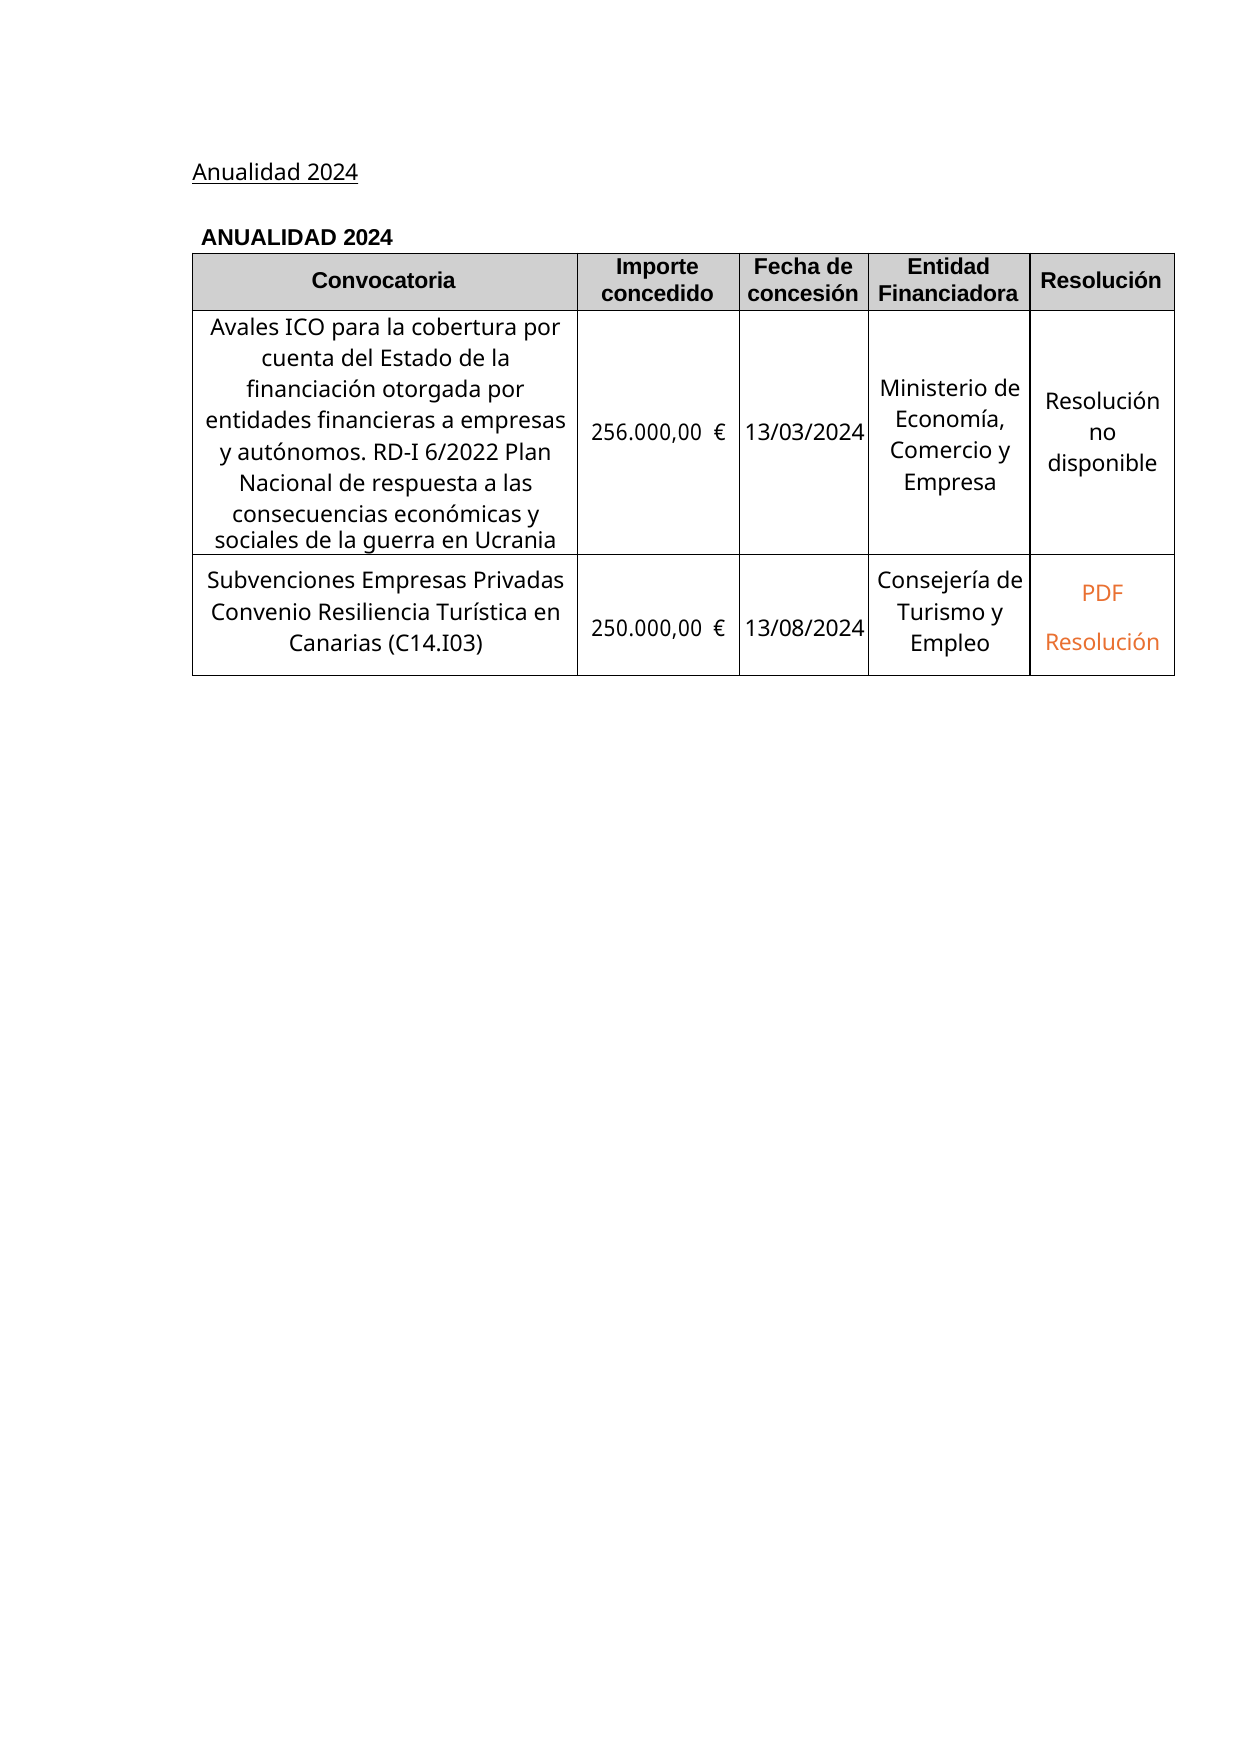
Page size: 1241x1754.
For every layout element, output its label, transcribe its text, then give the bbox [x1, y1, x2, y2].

table_cell 256.000,00 € [578, 311, 739, 554]
table_cell 13/03/2024 [740, 311, 868, 554]
table_cell Resolución [1031, 254, 1174, 310]
table_cell Subvenciones Empresas Privadas Convenio Resiliencia Turística en Canarias (C14.I03) [193, 555, 577, 675]
table_cell Importe concedido [578, 254, 739, 310]
table_cell PDF Resolución [1031, 555, 1174, 675]
table_cell Avales ICO para la cobertura por cuenta del Estado de la financiación otorgada por entidades financieras a empresas y autónomos. RD-I 6/2022 Plan Nacional de respuesta a las consecuencias económicas y sociales de la guerra en Ucrania [193, 311, 577, 554]
table_cell Entidad Financiadora [869, 254, 1029, 310]
table_cell Ministerio de Economía, Comercio y Empresa [869, 311, 1029, 554]
table_cell Consejería de Turismo y Empleo [869, 555, 1029, 675]
table_header ANUALIDAD 2024 [193, 227, 1174, 252]
table_cell Convocatoria [193, 254, 577, 310]
table_cell Fecha de concesión [740, 254, 868, 310]
table_cell Resolución no disponible [1031, 311, 1174, 554]
table_cell 13/08/2024 [740, 555, 868, 675]
text Anualidad 2024 [192, 156, 1063, 187]
table_cell 250.000,00 € [578, 555, 739, 675]
